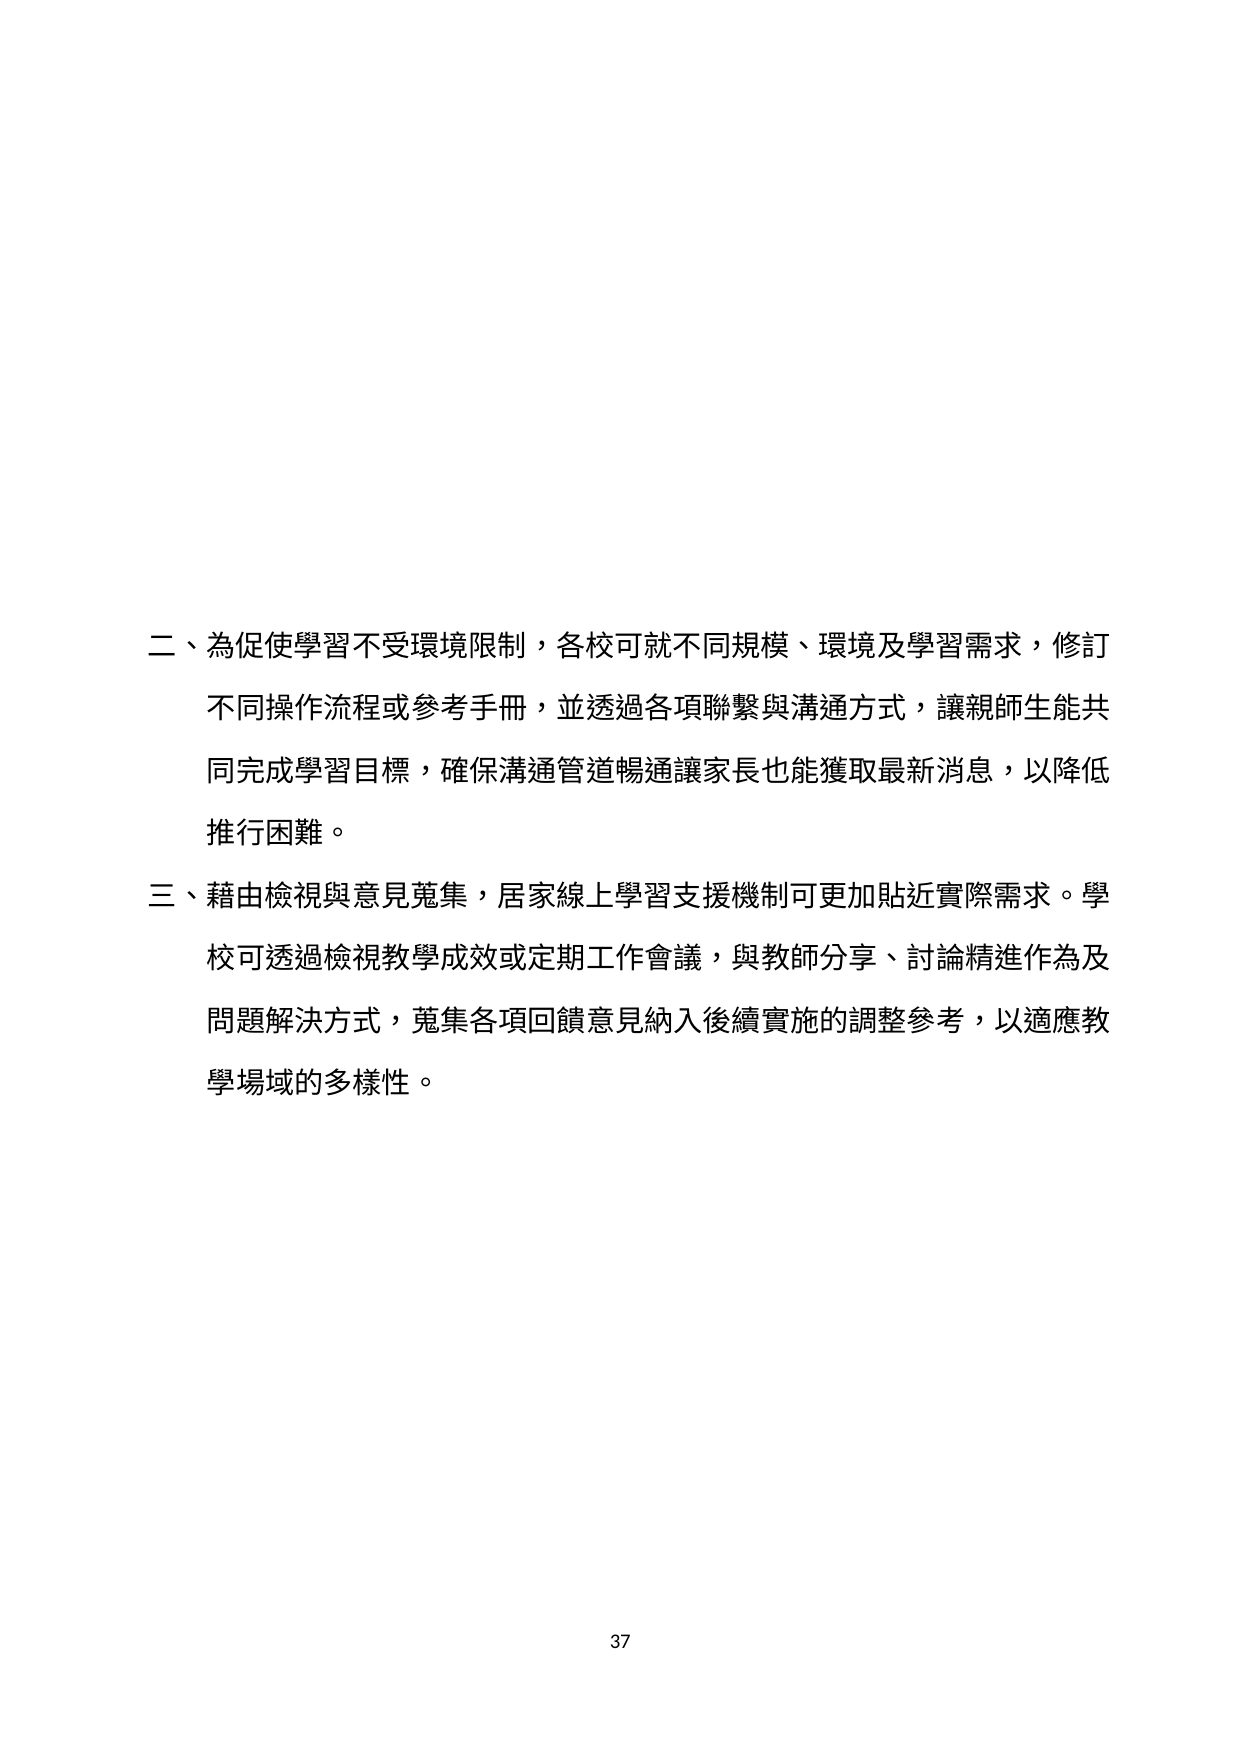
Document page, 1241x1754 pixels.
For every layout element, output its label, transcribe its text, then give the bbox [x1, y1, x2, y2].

text 三、藉由檢視與意見蒐集，居家線上學習支援機制可更加貼近實際需求。學校可透過檢視教學成效或定期工作會議，與教師分享、討論精進作為及 問題解決方式，蒐集各項回饋意見納入後續實施的調整參考，以適應教學場域的多樣性。 [148, 852, 1122, 1102]
text 二、為促使學習不受環境限制，各校可就不同規模、環境及學習需求，修訂不同操作流程或參考手冊，並透過各項聯繫與溝通方式，讓親師生能共 同完成學習目標，確保溝通管道暢通讓家長也能獲取最新消息，以降低推行困難。 [148, 602, 1122, 852]
